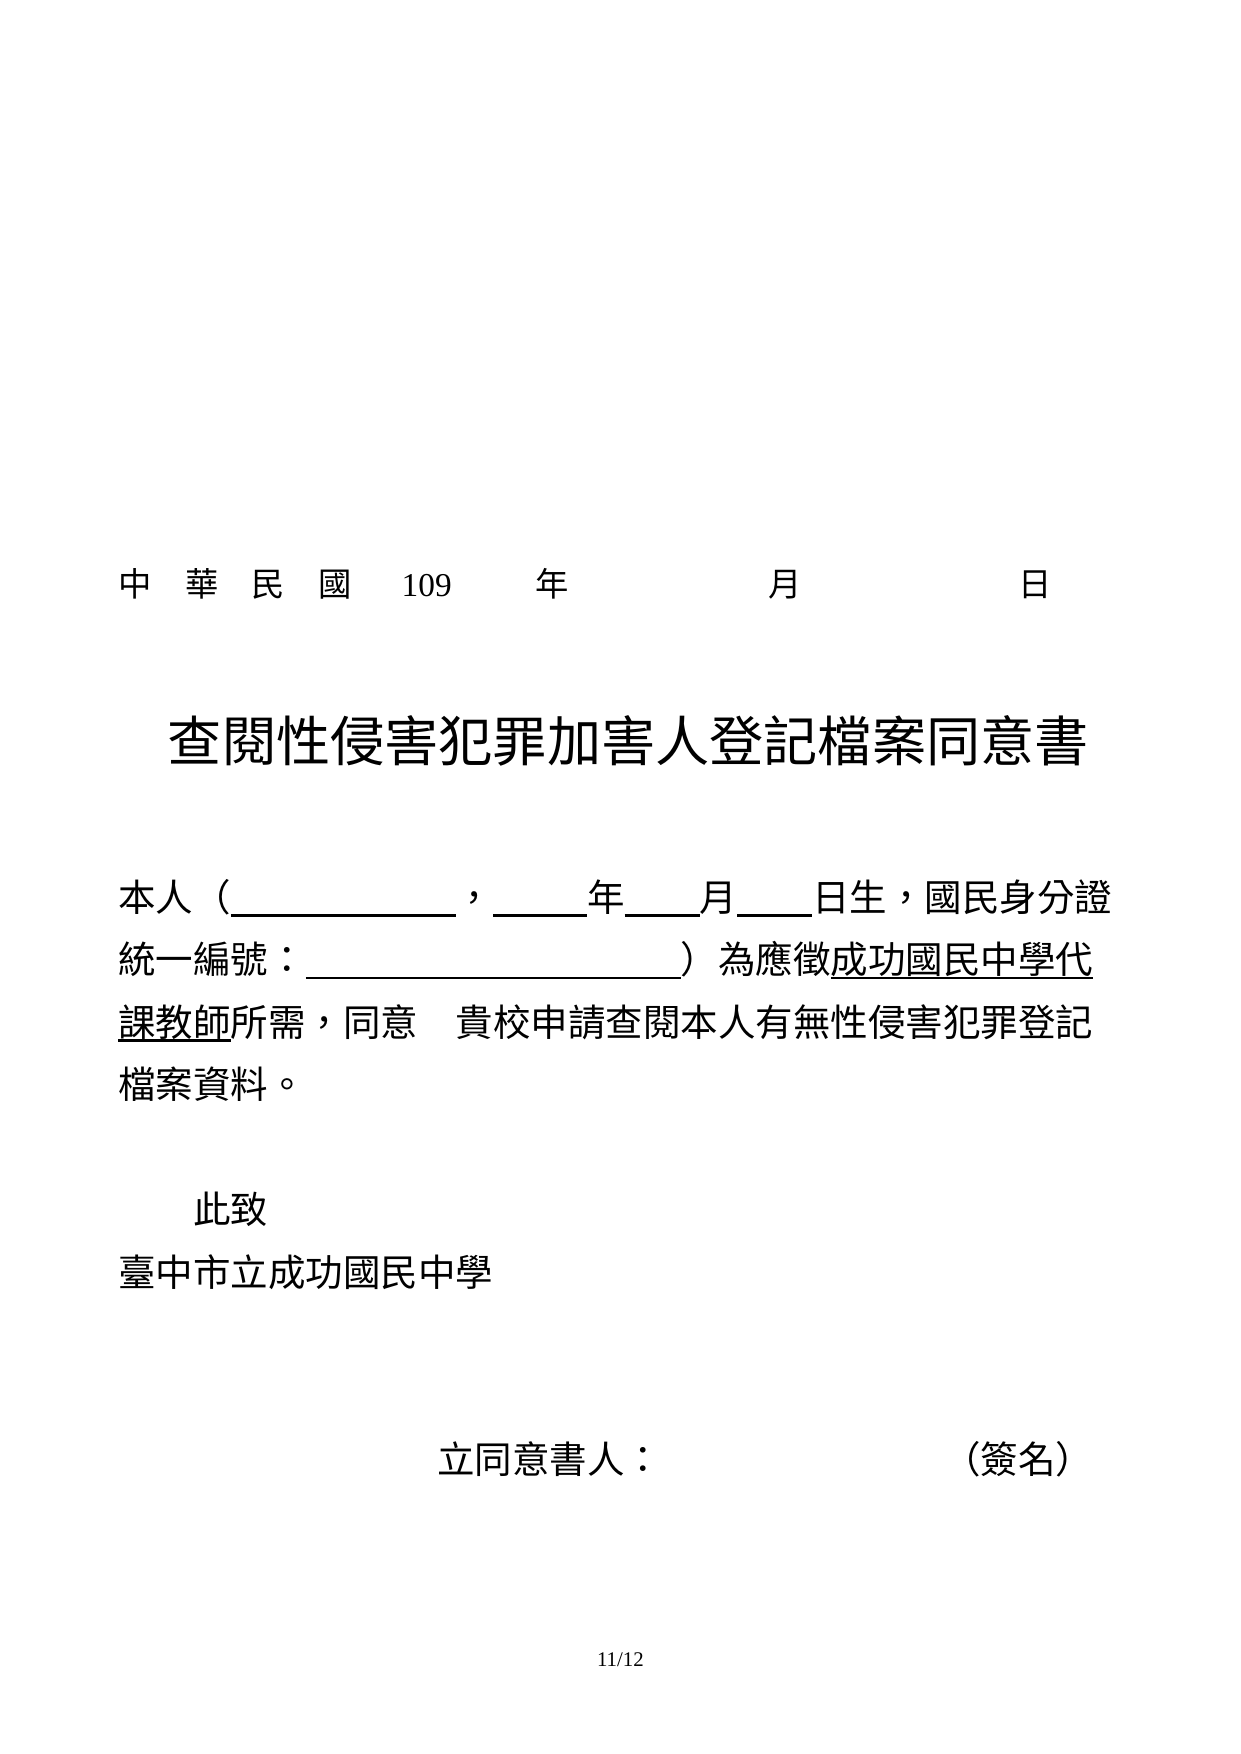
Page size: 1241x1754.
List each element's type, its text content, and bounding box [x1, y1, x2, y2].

text 查閱性侵害犯罪加害人登記檔案同意書 [118, 665, 1138, 790]
text 臺中市立成功國民中學 [118, 1228, 1122, 1290]
text 中 華 民 國 109 年 月 日 [118, 540, 1122, 603]
text 本人（ ， 年 月 日生，國民身分證統一編號： ）為應徵成功國民中學代課教師所需，同意 貴校申請查閱本人有無性侵害犯罪登記檔案資料。 [118, 853, 1122, 1103]
text 立同意書人： （簽名） [118, 1415, 1122, 1478]
text 此致 [118, 1165, 1122, 1228]
